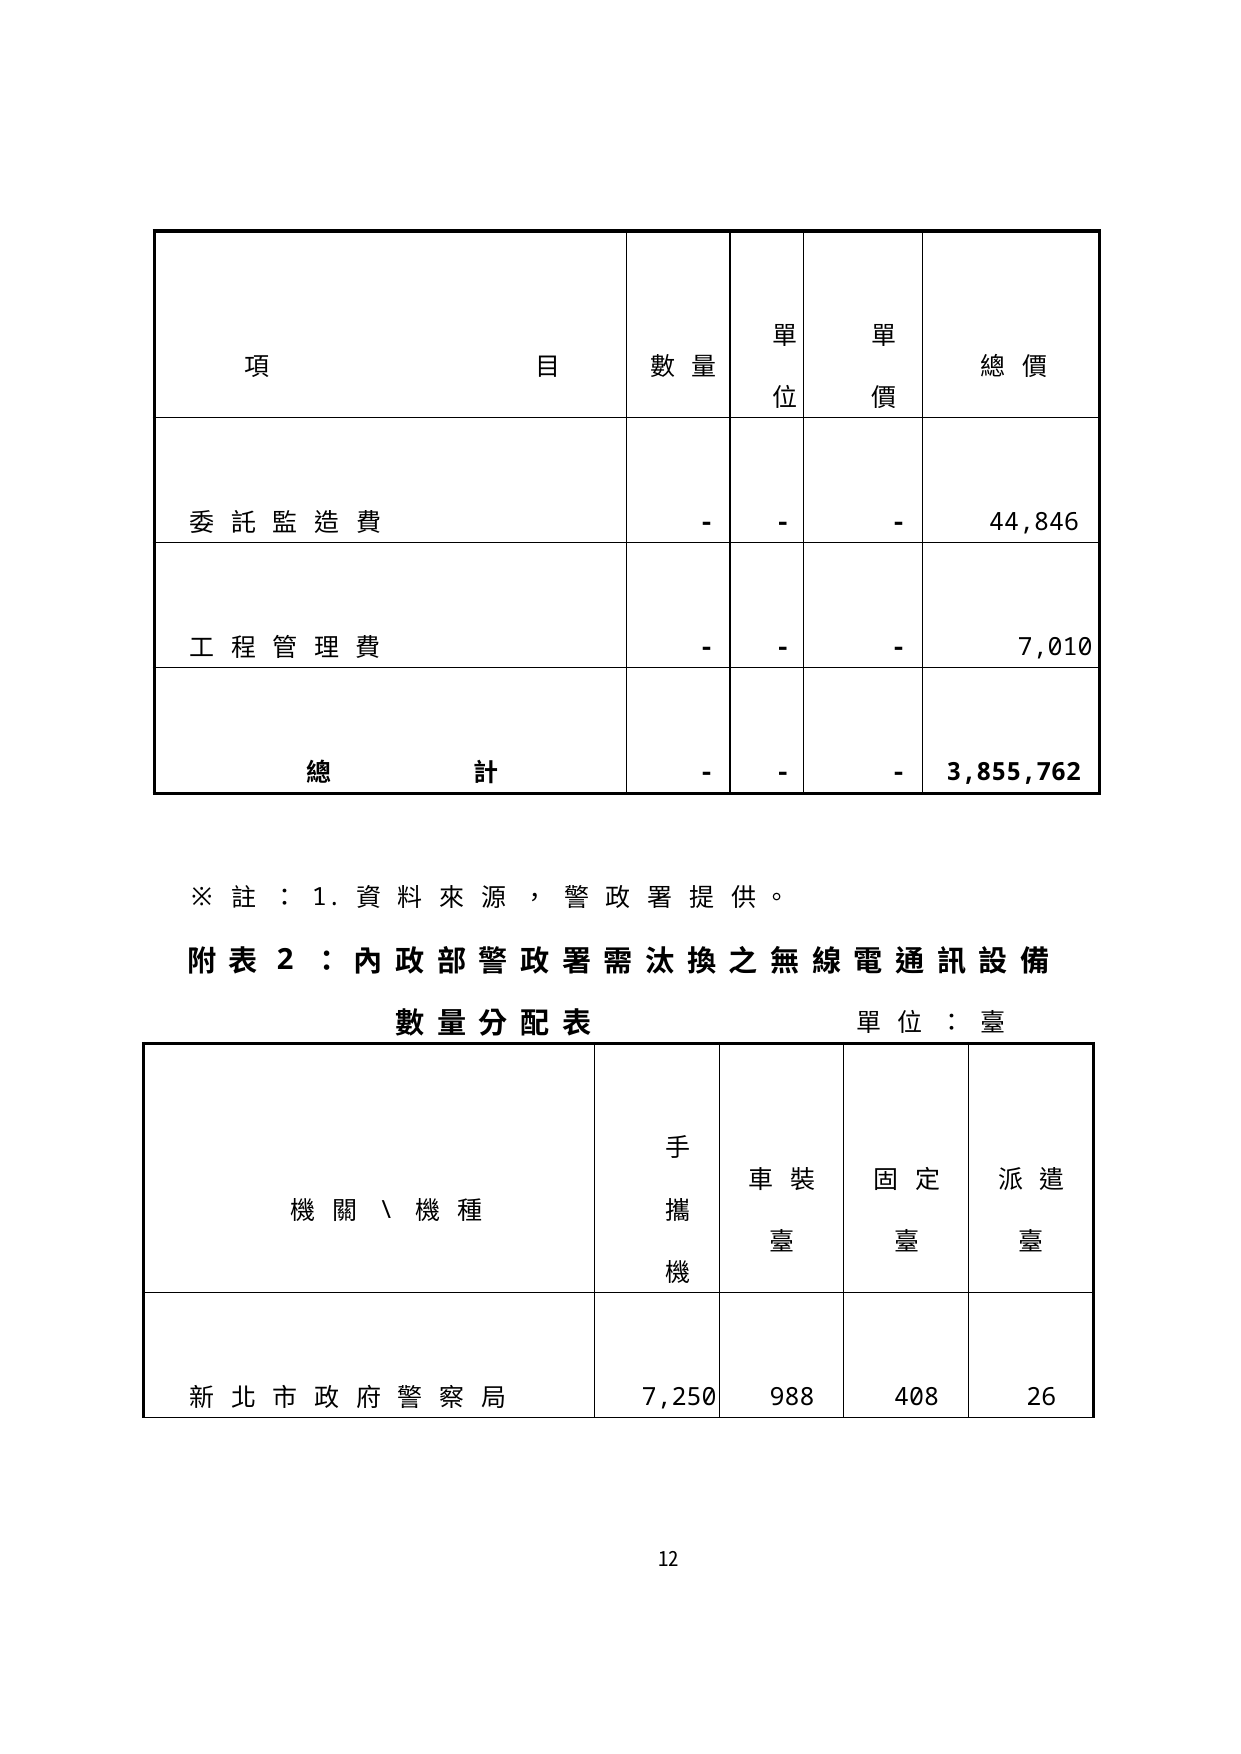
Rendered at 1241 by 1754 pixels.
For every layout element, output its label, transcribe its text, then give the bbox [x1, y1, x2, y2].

table_cell - [731, 543, 803, 667]
table_cell 3,855,762 [923, 668, 1098, 792]
table_header 單價 [804, 233, 922, 417]
table_cell - [731, 668, 803, 792]
table_cell - [804, 543, 922, 667]
table_cell 工程管理費 [156, 543, 626, 667]
table_header 總價 [923, 233, 1098, 417]
table_cell 408 [844, 1293, 968, 1417]
text ※註：1.資料來源，警政署提供。 [151, 854, 1056, 917]
table_header 單位 [731, 233, 803, 417]
table_cell - [804, 418, 922, 542]
table_cell - [627, 668, 729, 792]
table_header 機關\機種 [145, 1045, 594, 1292]
table_header 固定臺 [844, 1045, 968, 1292]
table_cell 7,010 [923, 543, 1098, 667]
table_header 車裝臺 [720, 1045, 843, 1292]
table_cell 新北市政府警察局 [145, 1293, 594, 1417]
table_cell - [627, 418, 729, 542]
table_cell - [804, 668, 922, 792]
table_header 派遣臺 [969, 1045, 1092, 1292]
table_cell - [731, 418, 803, 542]
table_cell 委託監造費 [156, 418, 626, 542]
table_cell - [627, 543, 729, 667]
table_cell 26 [969, 1293, 1092, 1417]
table_header 數量 [627, 233, 729, 417]
table_header 手攜機 [595, 1045, 719, 1292]
table_cell 44,846 [923, 418, 1098, 542]
text 附表2：內政部警政署需汰換之無線電通訊設備數量分配表 單位：臺 [151, 917, 1096, 1042]
table_cell 7,250 [595, 1293, 719, 1417]
table_cell 總 計 [156, 668, 626, 792]
table_cell 988 [720, 1293, 843, 1417]
table_header 項 目 [156, 233, 626, 417]
